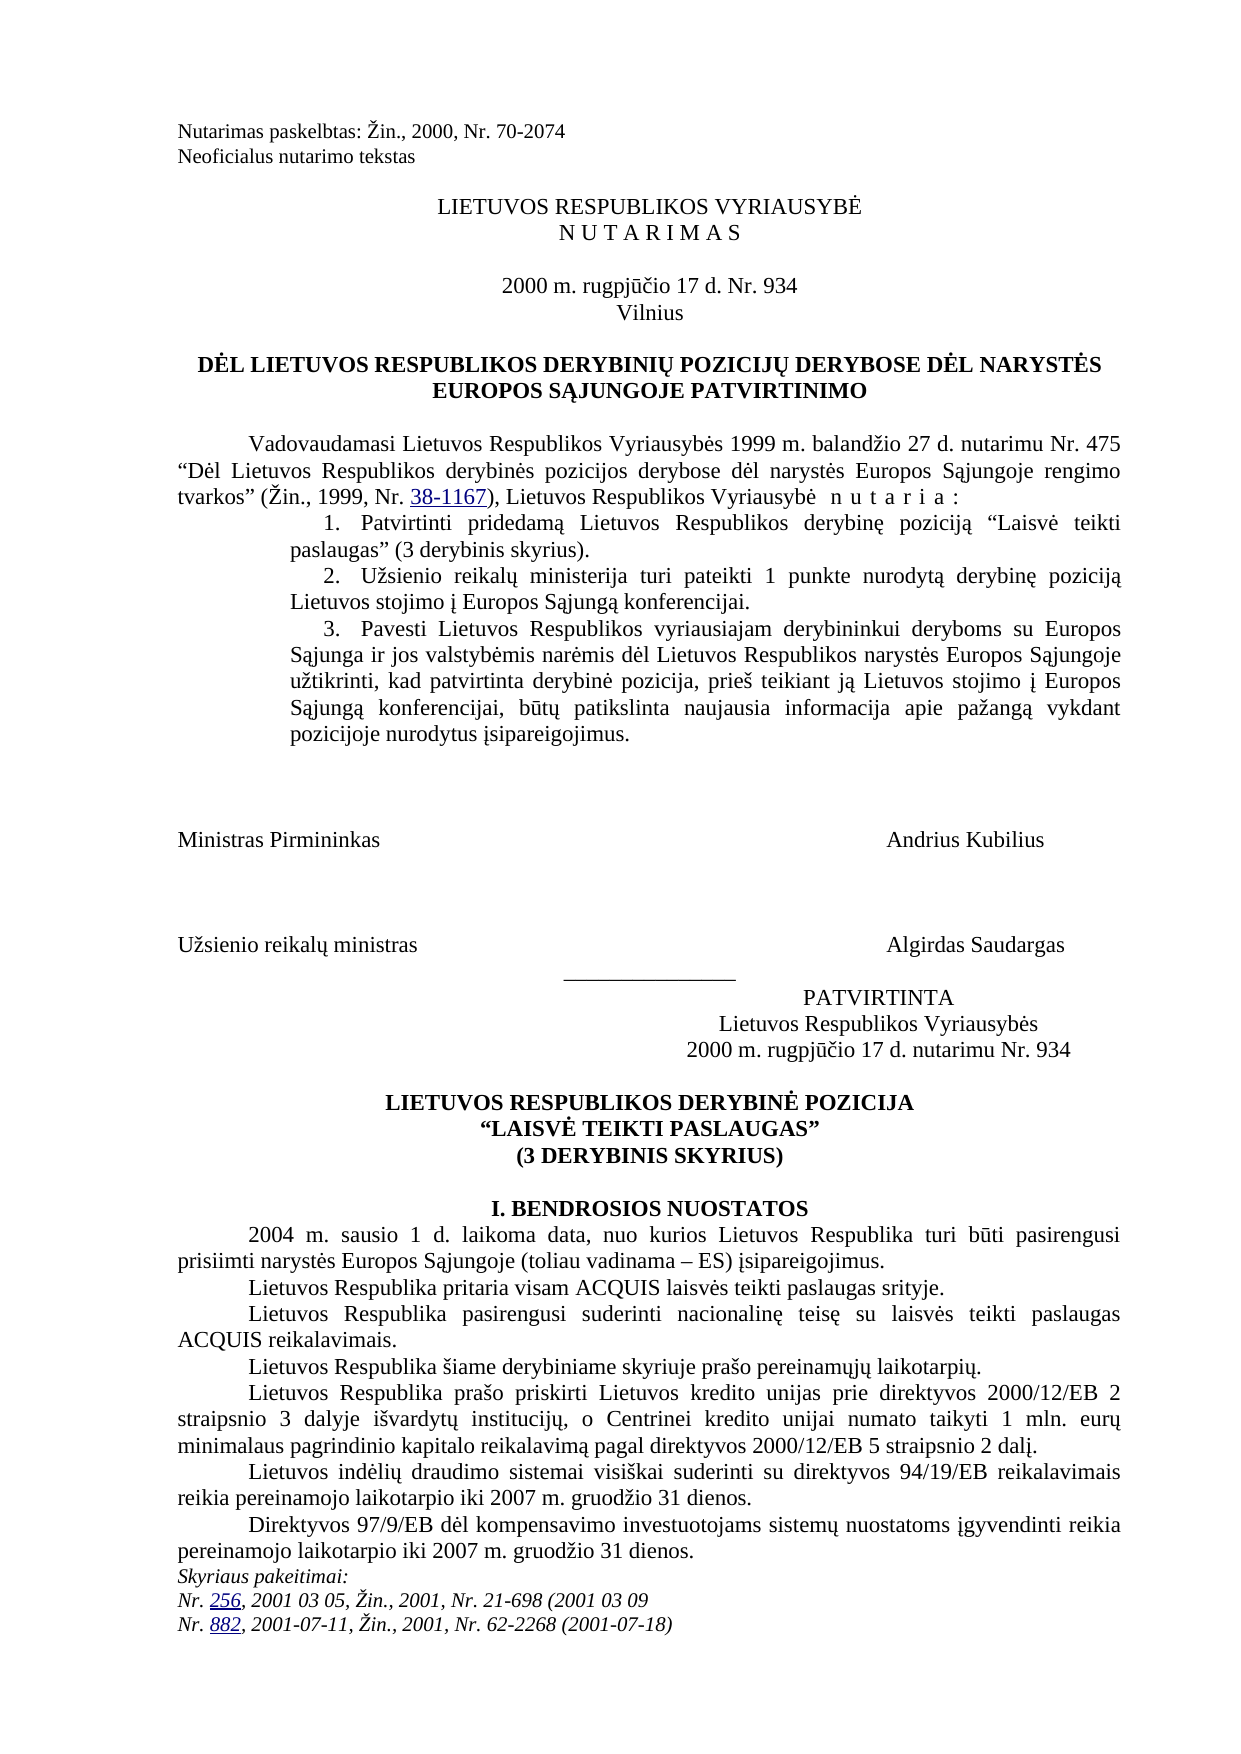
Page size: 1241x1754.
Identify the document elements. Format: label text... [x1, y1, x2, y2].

subtitle (3 DERYBINIS SKYRIUS) [177, 1142, 1122, 1168]
subtitle DĖL LIETUVOS RESPUBLIKOS DERYBINIŲ POZICIJŲ DERYBOSE DĖL NARYSTĖS EUROPOS SĄJUNGOJE PATVIRTINIMO [177, 351, 1122, 404]
text Lietuvos Respublika pritaria visam acquis laisvės teikti paslaugas srityje. [177, 1274, 1122, 1300]
text Nutarimas paskelbtas: Žin., 2000, Nr. 70-2074 [177, 118, 1122, 143]
text Patvirtinta [635, 984, 1122, 1010]
text Skyriaus pakeitimai: [177, 1563, 1122, 1588]
subtitle Patvirtinti pridedamą Lietuvos Respublikos derybinę poziciją “Laisvė teikti paslaugas” (3 derybinis skyrius). [252, 509, 1122, 562]
text 2000 m. rugpjūčio 17 d. Nr. 934 [177, 272, 1122, 298]
text Užsienio reikalų ministras Algirdas Saudargas [177, 931, 1122, 957]
text N U T A R I M A S [177, 219, 1122, 246]
text Lietuvos Respublika prašo priskirti Lietuvos kredito unijas prie direktyvos 2000/12/EB 2 straipsnio 3 dalyje išvardytų institucijų, o Centrinei kredito unijai numato taikyti 1 mln. eurų minimalaus pagrindinio kapitalo reikalavimą pagal direktyvos 2000/12/EB 5 straipsnio 2 dalį. [177, 1379, 1122, 1458]
text 2004 m. sausio 1 d. laikoma data, nuo kurios Lietuvos Respublika turi būti pasirengusi prisiimti narystės Europos Sąjungoje (toliau vadinama – ES) įsipareigojimus. [177, 1221, 1122, 1274]
text Vilnius [177, 298, 1122, 325]
text Neoficialus nutarimo tekstas [177, 143, 1122, 168]
text Lietuvos Respublika šiame derybiniame skyriuje prašo pereinamųjų laikotarpių. [177, 1353, 1122, 1379]
text _______________ [177, 957, 1122, 984]
list Pavesti Lietuvos Respublikos vyriausiajam derybininkui deryboms su Europos Sąjunga ir jos valstybėmis narėmis dėl Lietuvos Respublikos narystės Europos Sąjungoje užtikrinti, kad patvirtinta derybinė pozicija, prieš teikiant ją Lietuvos stojimo į Europos Sąjungą konferencijai, būtų patikslinta naujausia informacija apie pažangą vykdant pozicijoje nurodytus įsipareigojimus. [252, 615, 1122, 747]
text LIETUVOS RESPUBLIKOS DERYBINĖ POZICIJA [177, 1089, 1122, 1116]
text Direktyvos 97/9/EB dėl kompensavimo investuotojams sistemų nuostatoms įgyvendinti reikia pereinamojo laikotarpio iki 2007 m. gruodžio 31 dienos. [177, 1511, 1122, 1563]
subtitle Vadovaudamasi Lietuvos Respublikos Vyriausybės 1999 m. balandžio 27 d. nutarimu Nr. 475 “Dėl Lietuvos Respublikos derybinės pozicijos derybose dėl narystės Europos Sąjungoje rengimo tvarkos” (Žin., 1999, Nr. 38-1167), Lietuvos Respublikos Vyriausybė nutaria: [177, 430, 1122, 509]
text Lietuvos Respublika pasirengusi suderinti nacionalinę teisę su laisvės teikti paslaugas acquis reikalavimais. [177, 1300, 1122, 1353]
text LIETUVOS RESPUBLIKOS VYRIAUSYBĖ [177, 193, 1122, 219]
text I. BENDROSIOS NUOSTATOS [177, 1194, 1122, 1221]
text Ministras Pirmininkas Andrius Kubilius [177, 826, 1122, 852]
text Lietuvos indėlių draudimo sistemai visiškai suderinti su direktyvos 94/19/EB reikalavimais reikia pereinamojo laikotarpio iki 2007 m. gruodžio 31 dienos. [177, 1458, 1122, 1511]
text Nr. 882, 2001-07-11, Žin., 2001, Nr. 62-2268 (2001-07-18) [177, 1612, 1122, 1636]
list Užsienio reikalų ministerija turi pateikti 1 punkte nurodytą derybinę poziciją Lietuvos stojimo į Europos Sąjungą konferencijai. [252, 562, 1122, 615]
text Nr. 256, 2001 03 05, Žin., 2001, Nr. 21-698 (2001 03 09 [177, 1588, 1122, 1612]
text “LAISVĖ TEIKTI PASLAUGAS” [177, 1116, 1122, 1142]
text Lietuvos Respublikos Vyriausybės 2000 m. rugpjūčio 17 d. nutarimu Nr. 934 [635, 1010, 1122, 1063]
